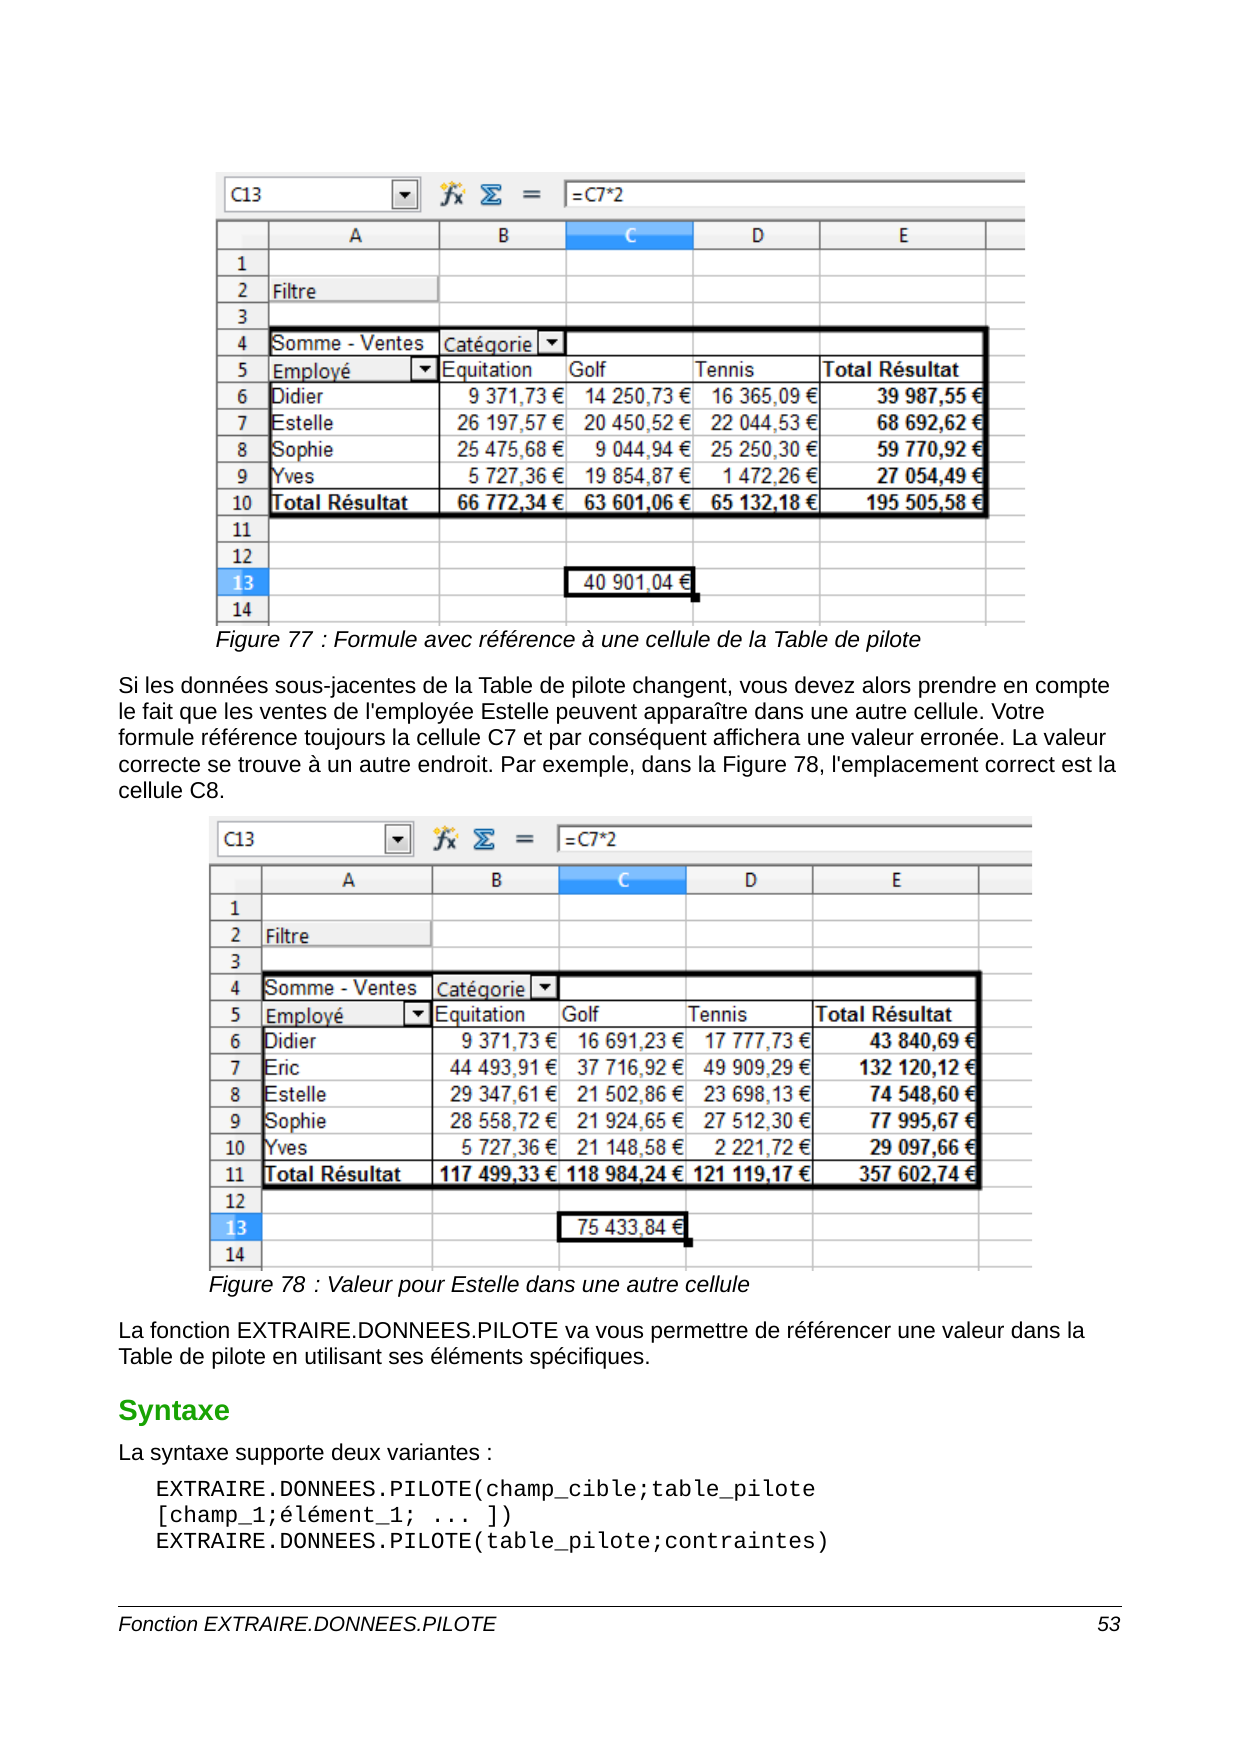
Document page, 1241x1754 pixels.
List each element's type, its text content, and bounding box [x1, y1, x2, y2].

text La fonction EXTRAIRE.DONNEES.PILOTE va vous permettre de référencer une valeur dans la Table de pilote en utilisant ses éléments spécifiques. [118, 1317, 1122, 1369]
text EXTRAIRE.DONNEES.PILOTE(table_pilote;contraintes) [156, 1529, 1122, 1555]
text La syntaxe supporte deux variantes : [118, 1438, 1122, 1465]
text Figure 77 : Formule avec référence à une cellule de la Table de pilote [215, 626, 1025, 652]
text EXTRAIRE.DONNEES.PILOTE(champ_cible;table_pilote [champ_1;élément_1; ... ]) [156, 1477, 1122, 1529]
text Si les données sous-jacentes de la Table de pilote changent, vous devez alors prendre en compte le fait que les ventes de l'employée Estelle peuvent apparaître dans une autre cellule. Votre formule référence toujours la cellule C7 et par conséquent affichera une valeur erronée. La valeur correcte se trouve à un autre endroit. Par exemple, dans la Figure 78, l'emplacement correct est la cellule C8. [118, 672, 1122, 803]
picture [215, 172, 1025, 626]
picture [208, 816, 1033, 1271]
subtitle Syntaxe [118, 1392, 1122, 1426]
text Figure 78 : Valeur pour Estelle dans une autre cellule [208, 1271, 1032, 1297]
